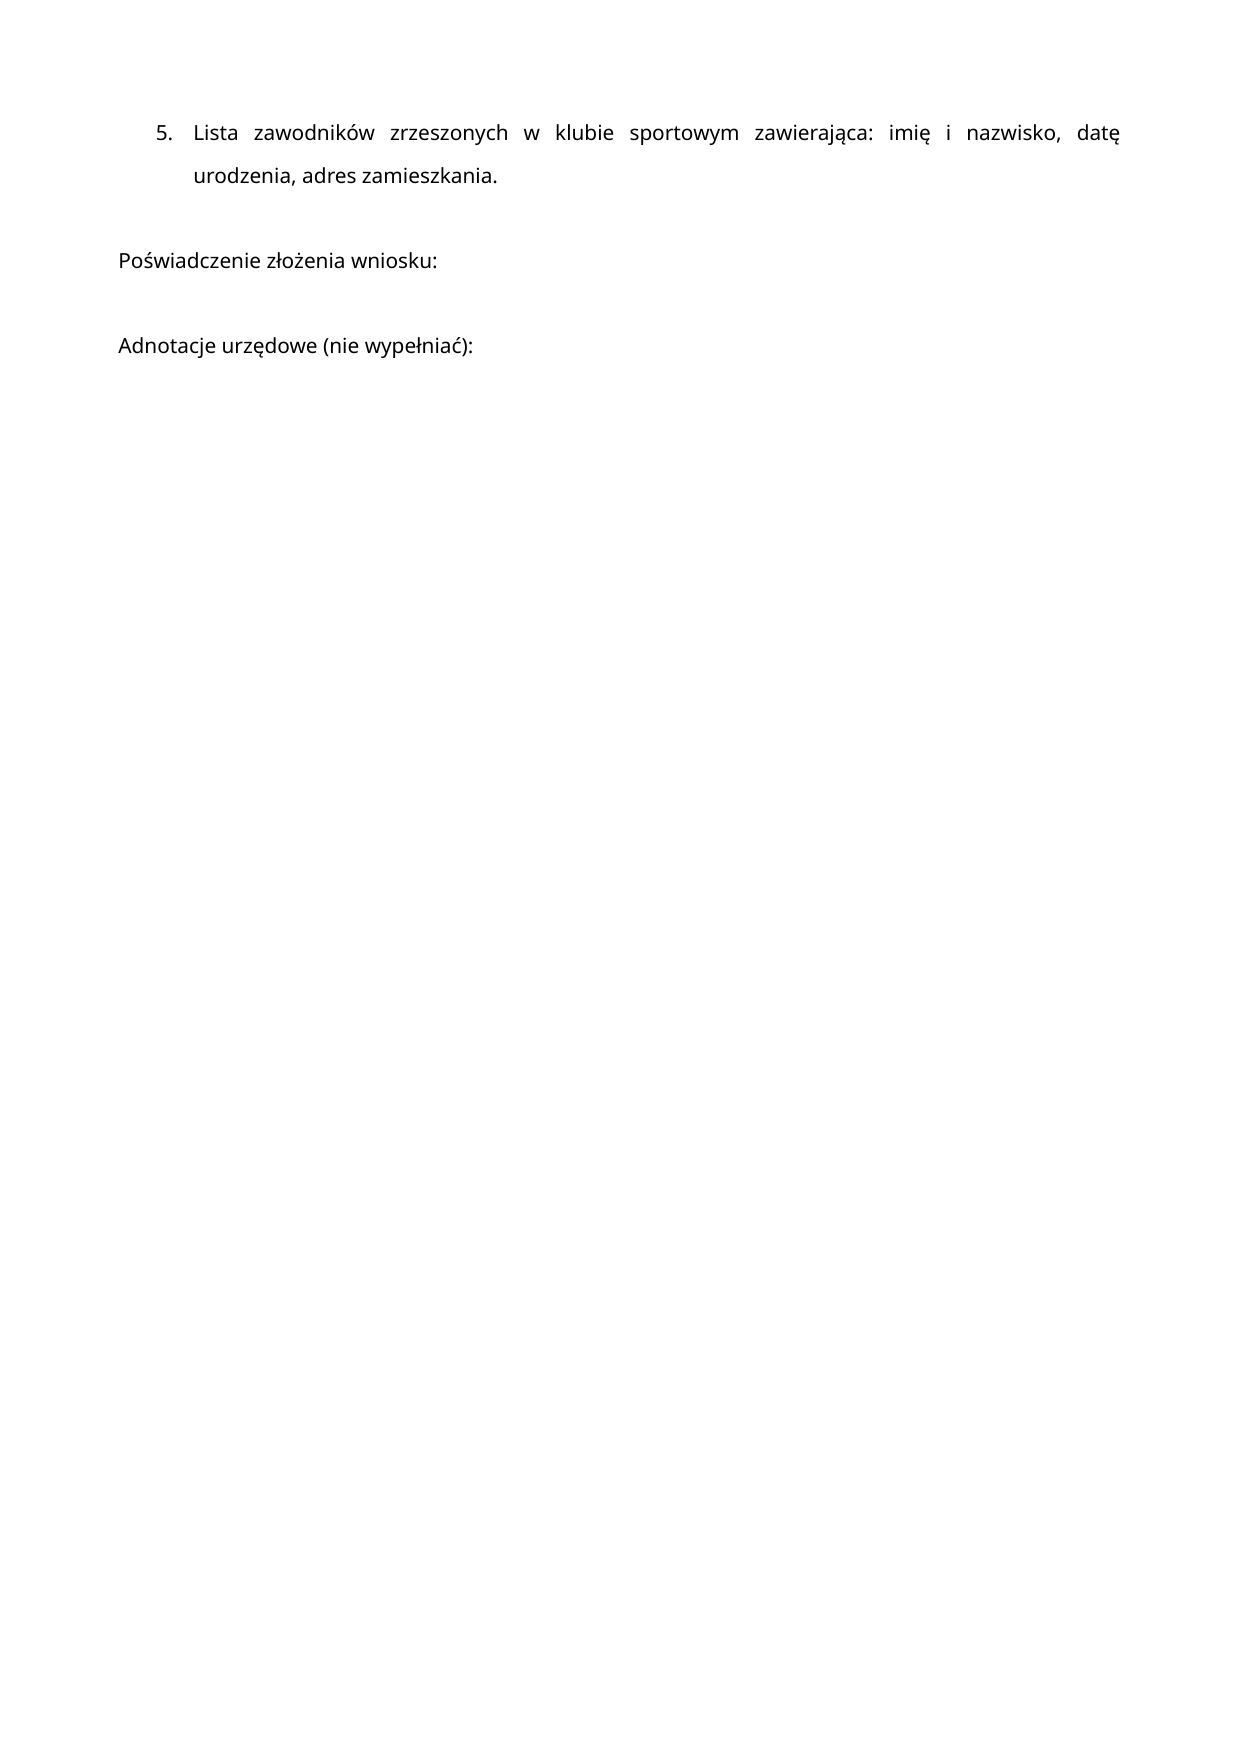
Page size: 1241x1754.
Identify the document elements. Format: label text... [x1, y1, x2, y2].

text Adnotacje urzędowe (nie wypełniać): [118, 331, 1122, 359]
text Poświadczenie złożenia wniosku: [118, 246, 1122, 274]
list Lista zawodników zrzeszonych w klubie sportowym zawierająca: imię i nazwisko, datę urodzenia, adres zamieszkania. [156, 118, 1122, 189]
